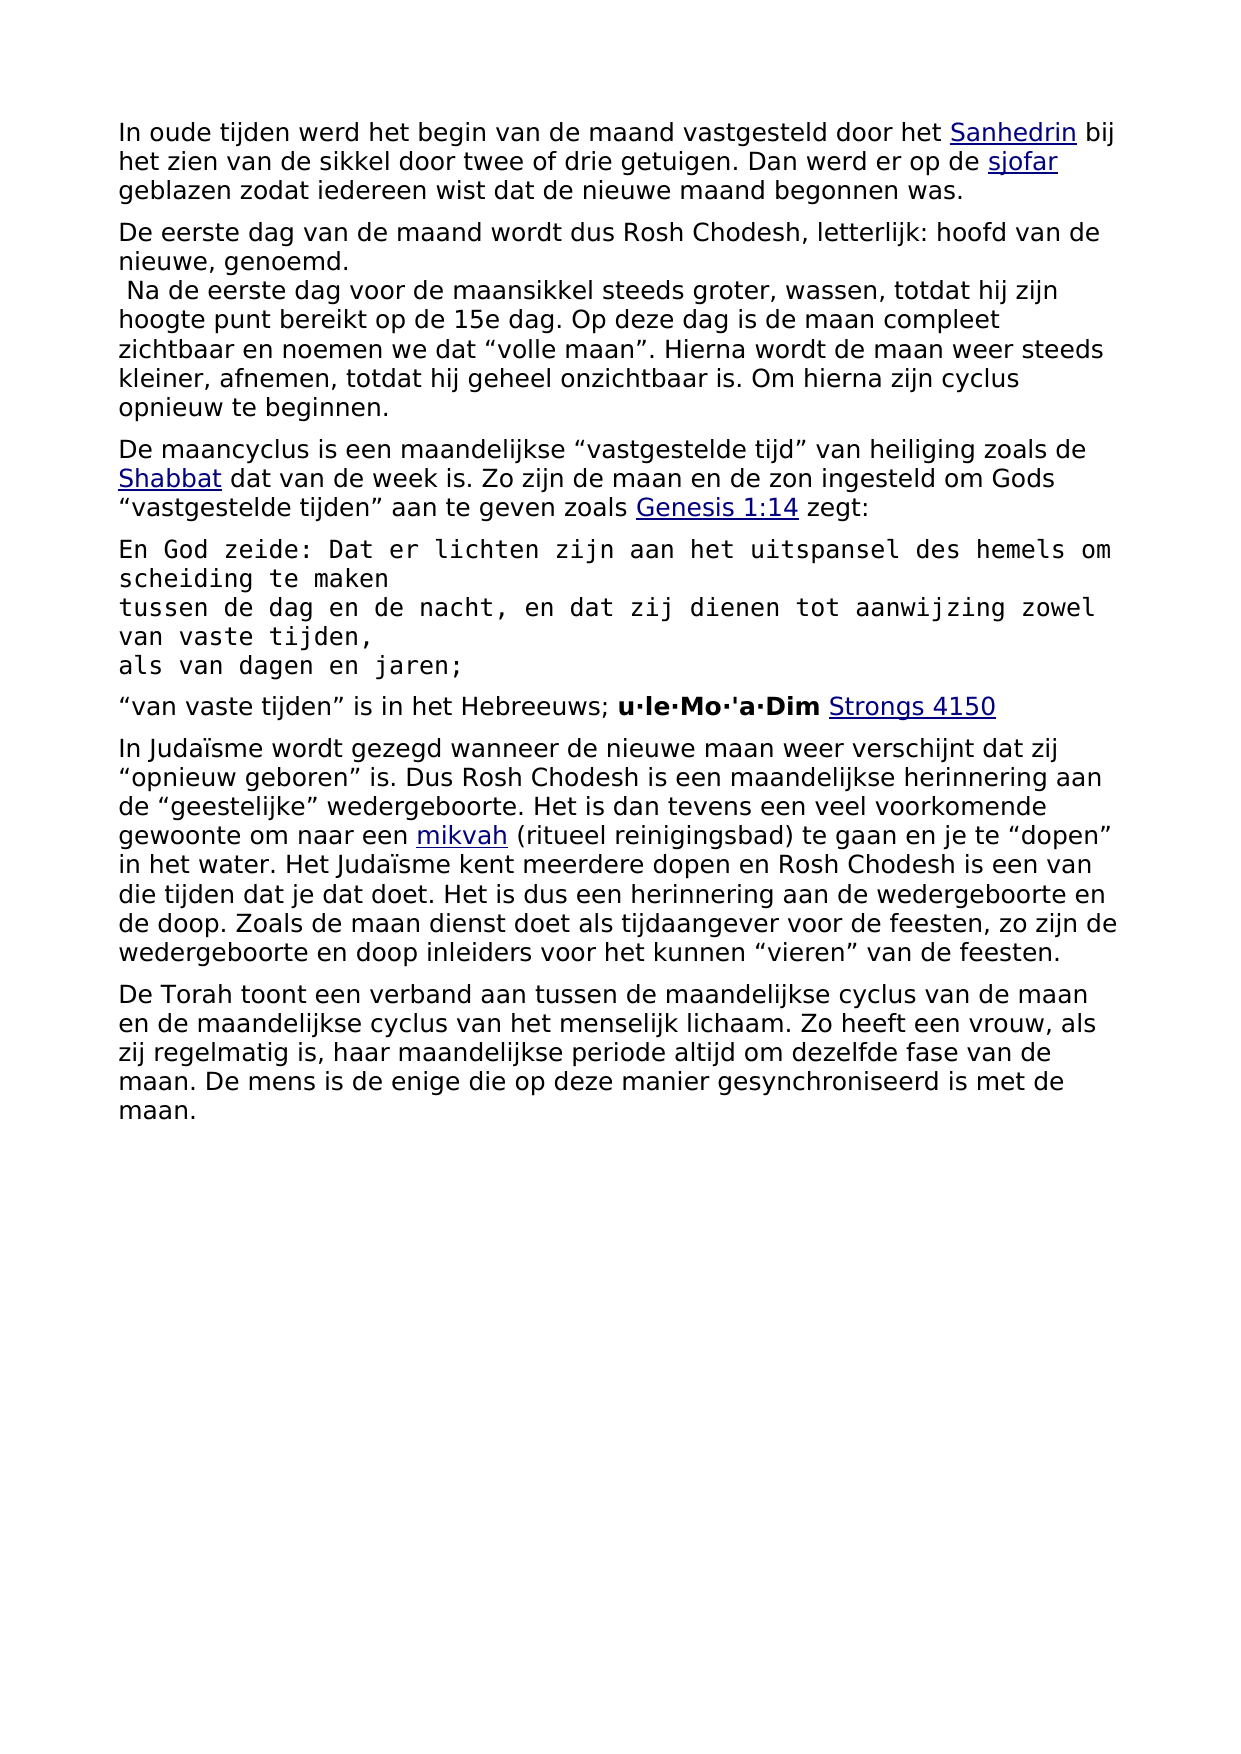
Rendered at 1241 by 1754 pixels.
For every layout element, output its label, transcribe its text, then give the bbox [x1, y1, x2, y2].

text De Torah toont een verband aan tussen de maandelijkse cyclus van de maan en de maandelijkse cyclus van het menselijk lichaam. Zo heeft een vrouw, als zij regelmatig is, haar maandelijkse periode altijd om dezelfde fase van de maan. De mens is de enige die op deze manier gesynchroniseerd is met de maan. [118, 980, 1122, 1126]
text De eerste dag van de maand wordt dus Rosh Chodesh, letterlijk: hoofd van de nieuwe, genoemd. Na de eerste dag voor de maansikkel steeds groter, wassen, totdat hij zijn hoogte punt bereikt op de 15e dag. Op deze dag is de maan compleet zichtbaar en noemen we dat “volle maan”. Hierna wordt de maan weer steeds kleiner, afnemen, totdat hij geheel onzichtbaar is. Om hierna zijn cyclus opnieuw te beginnen. [118, 218, 1122, 422]
text “van vaste tijden” is in het Hebreeuws; u·le·Mo·'a·Dim Strongs 4150 [118, 692, 1122, 722]
text In oude tijden werd het begin van de maand vastgesteld door het Sanhedrin bij het zien van de sikkel door twee of drie getuigen. Dan werd er op de sjofar geblazen zodat iedereen wist dat de nieuwe maand begonnen was. [118, 118, 1122, 206]
text In Judaïsme wordt gezegd wanneer de nieuwe maan weer verschijnt dat zij “opnieuw geboren” is. Dus Rosh Chodesh is een maandelijkse herinnering aan de “geestelijke” wedergeboorte. Het is dan tevens een veel voorkomende gewoonte om naar een mikvah (ritueel reinigingsbad) te gaan en je te “dopen” in het water. Het Judaïsme kent meerdere dopen en Rosh Chodesh is een van die tijden dat je dat doet. Het is dus een herinnering aan de wedergeboorte en de doop. Zoals de maan dienst doet als tijdaangever voor de feesten, zo zijn de wedergeboorte en doop inleiders voor het kunnen “vieren” van de feesten. [118, 734, 1122, 967]
text En God zeide: Dat er lichten zijn aan het uitspansel des hemels om scheiding te maken tussen de dag en de nacht, en dat zij dienen tot aanwijzing zowel van vaste tijden, als van dagen en jaren; [118, 535, 1122, 681]
text De maancyclus is een maandelijkse “vastgestelde tijd” van heiliging zoals de Shabbat dat van de week is. Zo zijn de maan en de zon ingesteld om Gods “vastgestelde tijden” aan te geven zoals Genesis 1:14 zegt: [118, 435, 1122, 522]
